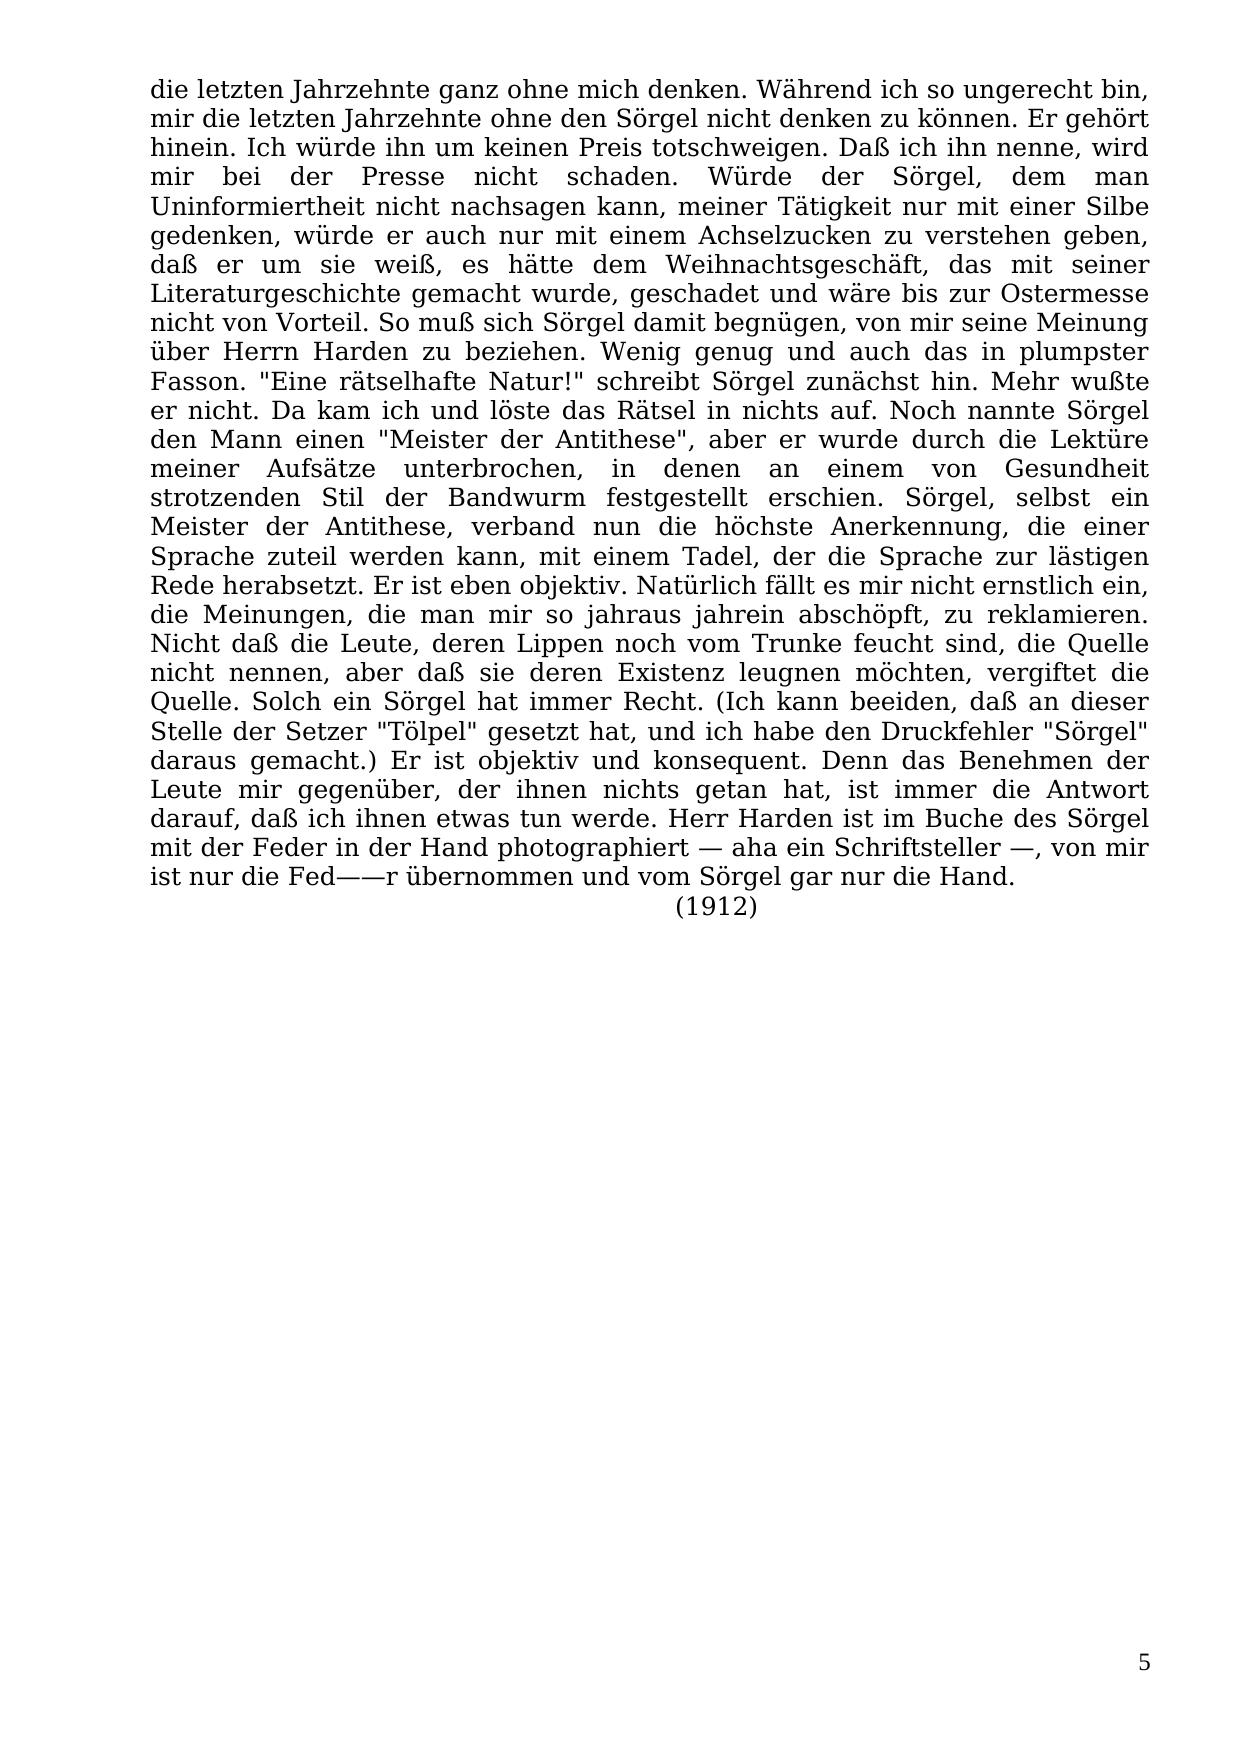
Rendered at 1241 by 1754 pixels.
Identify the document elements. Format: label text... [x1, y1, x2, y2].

text die letzten Jahrzehnte ganz ohne mich denken. Während ich so ungerecht bin, mir die letzten Jahrzehnte ohne den Sörgel nicht denken zu können. Er gehört hinein. Ich würde ihn um keinen Preis totschweigen. Daß ich ihn nenne, wird mir bei der Presse nicht schaden. Würde der Sörgel, dem man Uninformiertheit nicht nachsagen kann, meiner Tätigkeit nur mit einer Silbe gedenken, würde er auch nur mit einem Achselzucken zu verstehen geben, daß er um sie weiß, es hätte dem Weihnachtsgeschäft, das mit seiner Literaturgeschichte gemacht wurde, geschadet und wäre bis zur Ostermesse nicht von Vorteil. So muß sich Sörgel damit begnügen, von mir seine Meinung über Herrn Harden zu beziehen. Wenig genug und auch das in plumpster Fasson. "Eine rätselhafte Natur!" schreibt Sörgel zunächst hin. Mehr wußte er nicht. Da kam ich und löste das Rätsel in nichts auf. Noch nannte Sörgel den Mann einen "Meister der Antithese", aber er wurde durch die Lektüre meiner Aufsätze unterbrochen, in denen an einem von Gesundheit strotzenden Stil der Bandwurm festgestellt erschien. Sörgel, selbst ein Meister der Antithese, verband nun die höchste Anerkennung, die einer Sprache zuteil werden kann, mit einem Tadel, der die Sprache zur lästigen Rede herabsetzt. Er ist eben objektiv. Natürlich fällt es mir nicht ernstlich ein, die Meinungen, die man mir so jahraus jahrein abschöpft, zu reklamieren. Nicht daß die Leute, deren Lippen noch vom Trunke feucht sind, die Quelle nicht nennen, aber daß sie deren Existenz leugnen möchten, vergiftet die Quelle. Solch ein Sörgel hat immer Recht. (Ich kann beeiden, daß an dieser Stelle der Setzer "Tölpel" gesetzt hat, und ich habe den Druckfehler "Sörgel" daraus gemacht.) Er ist objektiv und konsequent. Denn das Benehmen der Leute mir gegenüber, der ihnen nichts getan hat, ist immer die Antwort darauf, daß ich ihnen etwas tun werde. Herr Harden ist im Buche des Sörgel mit der Feder in der Hand photographiert — aha ein Schriftsteller —, von mir ist nur die Fed——r übernommen und vom Sörgel gar nur die Hand. (1912) [150, 75, 1151, 921]
